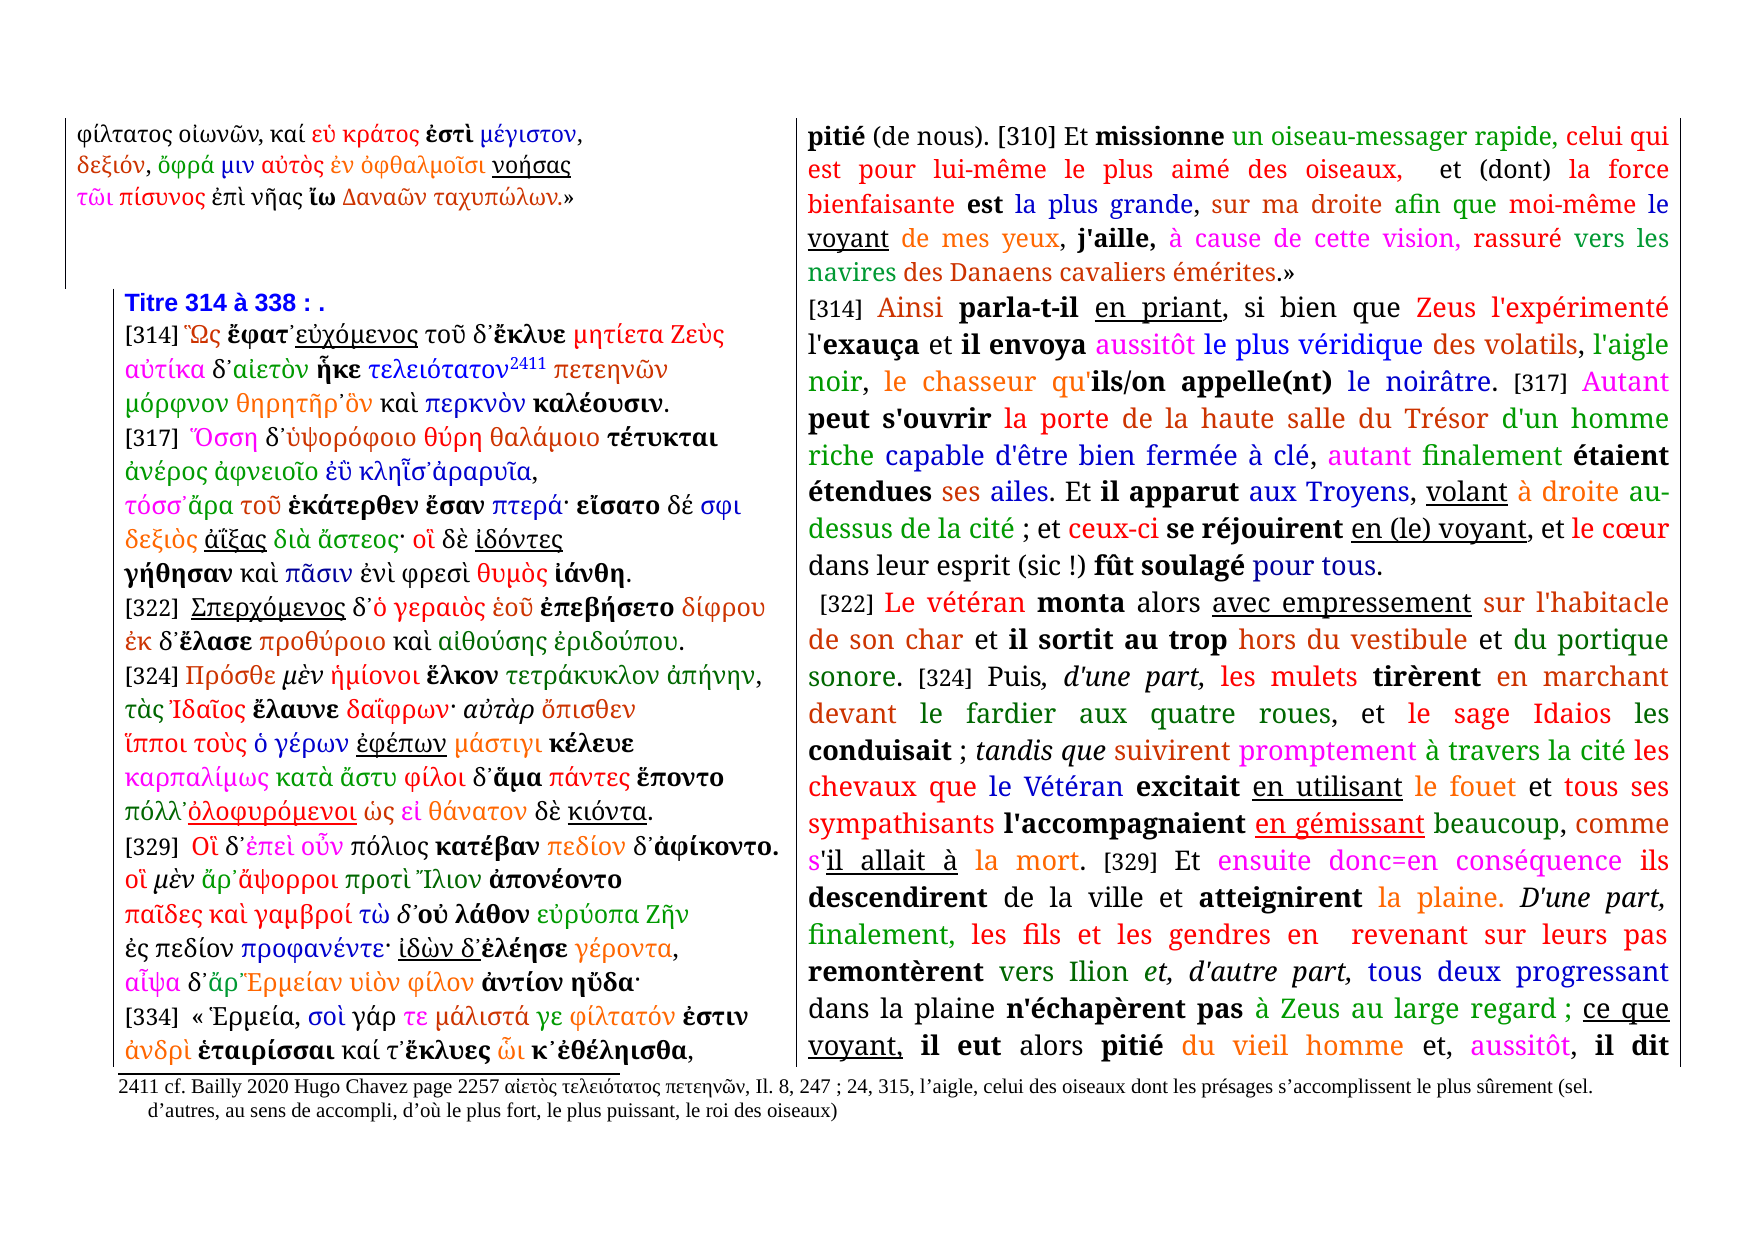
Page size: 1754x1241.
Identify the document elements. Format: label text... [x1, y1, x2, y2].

table_header pitié (de nous). [310] Et missionne un oiseau-messager rapide, celui qui est pour lui-même le plus aimé des oiseaux, et (dont) la force bienfaisante est la plus grande, sur ma droite afin que moi-même le voyant de mes yeux, j'aille, à cause de cette vision, rassuré vers les navires des Danaens cavaliers émérites.» [797, 118, 1680, 288]
table_header φίλτατος οἰωνῶν, καί εὑ κράτος ἐστὶ μέγιστον, δεξιόν, ὄφρά μιν αὐτὸς ἐν ὀφθαλμοῖσι νοήσας τῶι πίσυνος ἐπὶ νῆας ἴω Δαναῶν ταχυπώλων.» [66, 118, 796, 288]
table_header Titre 314 à 338 : . [314] Ὣς ἔφατ᾽εὐχόμενος τοῦ δ᾽ἔκλυε μητίετα Ζεὺς αὐτίκα δ᾽αἰετὸν ἧκε τελειότατον πετεηνῶν μόρφνον θηρητῆρ᾽ὃν καὶ περκνὸν καλέουσιν. [317] Ὅσση δ᾽ὑψορόφοιο θύρη θαλάμοιο τέτυκται ἀνέρος ἀφνειοῖο ἐῢ κληῗσ᾽ἀραρυῖα, τόσσ᾽ἄρα τοῦ ἑκάτερθεν ἔσαν πτερά· εἴσατο δέ σφι δεξιὸς ἀΐξας διὰ ἄστεος· οἳ δὲ ἰδόντες γήθησαν καὶ πᾶσιν ἐνὶ φρεσὶ θυμὸς ἰάνθη. [322] Σπερχόμενος δ᾽ὁ γεραιὸς ἑοῦ ἐπεβήσετο δίφρου ἐκ δ᾽ἔλασε προθύροιο καὶ αἰθούσης ἐριδούπου. [324] Πρόσθε μὲν ἡμίονοι ἕλκον τετράκυκλον ἀπήνην, τὰς Ἰδαῖος ἔλαυνε δαΐφρων· αὐτὰρ ὄπισθεν ἵπποι τοὺς ὁ γέρων ἐφέπων μάστιγι κέλευε καρπαλίμως κατὰ ἄστυ φίλοι δ᾽ἅμα πάντες ἕποντο πόλλ᾽ὀλοφυρόμενοι ὡς εἰ θάνατον δὲ κιόντα. [329] Οἳ δ᾽ἐπεὶ οὖν πόλιος κατέβαν πεδίον δ᾽ἀφίκοντο. οἳ μὲν ἄρ᾽ἄψορροι προτὶ Ἴλιον ἀπονέοντο παῖδες καὶ γαμβροί τὼ δ᾽οὐ λάθον εὐρύοπα Ζῆν ἐς πεδίον προφανέντε· ἰδὼν δ᾽ἐλέησε γέροντα, αἶψα δ᾽ἄρ᾽Ἑρμείαν υἱὸν φίλον ἀντίον ηὔδα· [334] « Ἑρμεία, σοὶ γάρ τε μάλιστά γε φίλτατόν ἐστιν ἀνδρὶ ἑταιρίσσαι καί τ᾽ἔκλυες ὧι κ᾽ἐθέληισθα, [114, 289, 796, 1067]
table_header [314] Ainsi parla-t-il en priant, si bien que Zeus l'expérimenté l'exauça et il envoya aussitôt le plus véridique des volatils, l'aigle noir, le chasseur qu'ils/on appelle(nt) le noirâtre. [317] Autant peut s'ouvrir la porte de la haute salle du Trésor d'un homme riche capable d'être bien fermée à clé, autant finalement étaient étendues ses ailes. Et il apparut aux Troyens, volant à droite au-dessus de la cité ; et ceux-ci se réjouirent en (le) voyant, et le cœur dans leur esprit (sic !) fût soulagé pour tous. [322] Le vétéran monta alors avec empressement sur l'habitacle de son char et il sortit au trop hors du vestibule et du portique sonore. [324] Puis, d'une part, les mulets tirèrent en marchant devant le fardier aux quatre roues, et le sage Idaios les conduisait ; tandis que suivirent promptement à travers la cité les chevaux que le Vétéran excitait en utilisant le fouet et tous ses sympathisants l'accompagnaient en gémissant beaucoup, comme s'il allait à la mort. [329] Et ensuite donc=en conséquence ils descendirent de la ville et atteignirent la plaine. D'une part, finalement, les fils et les gendres en revenant sur leurs pas remontèrent vers Ilion et, d'autre part, tous deux progressant dans la plaine n'échapèrent pas à Zeus au large regard ; ce que voyant, il eut alors pitié du vieil homme et, aussitôt, il dit [797, 289, 1680, 1067]
